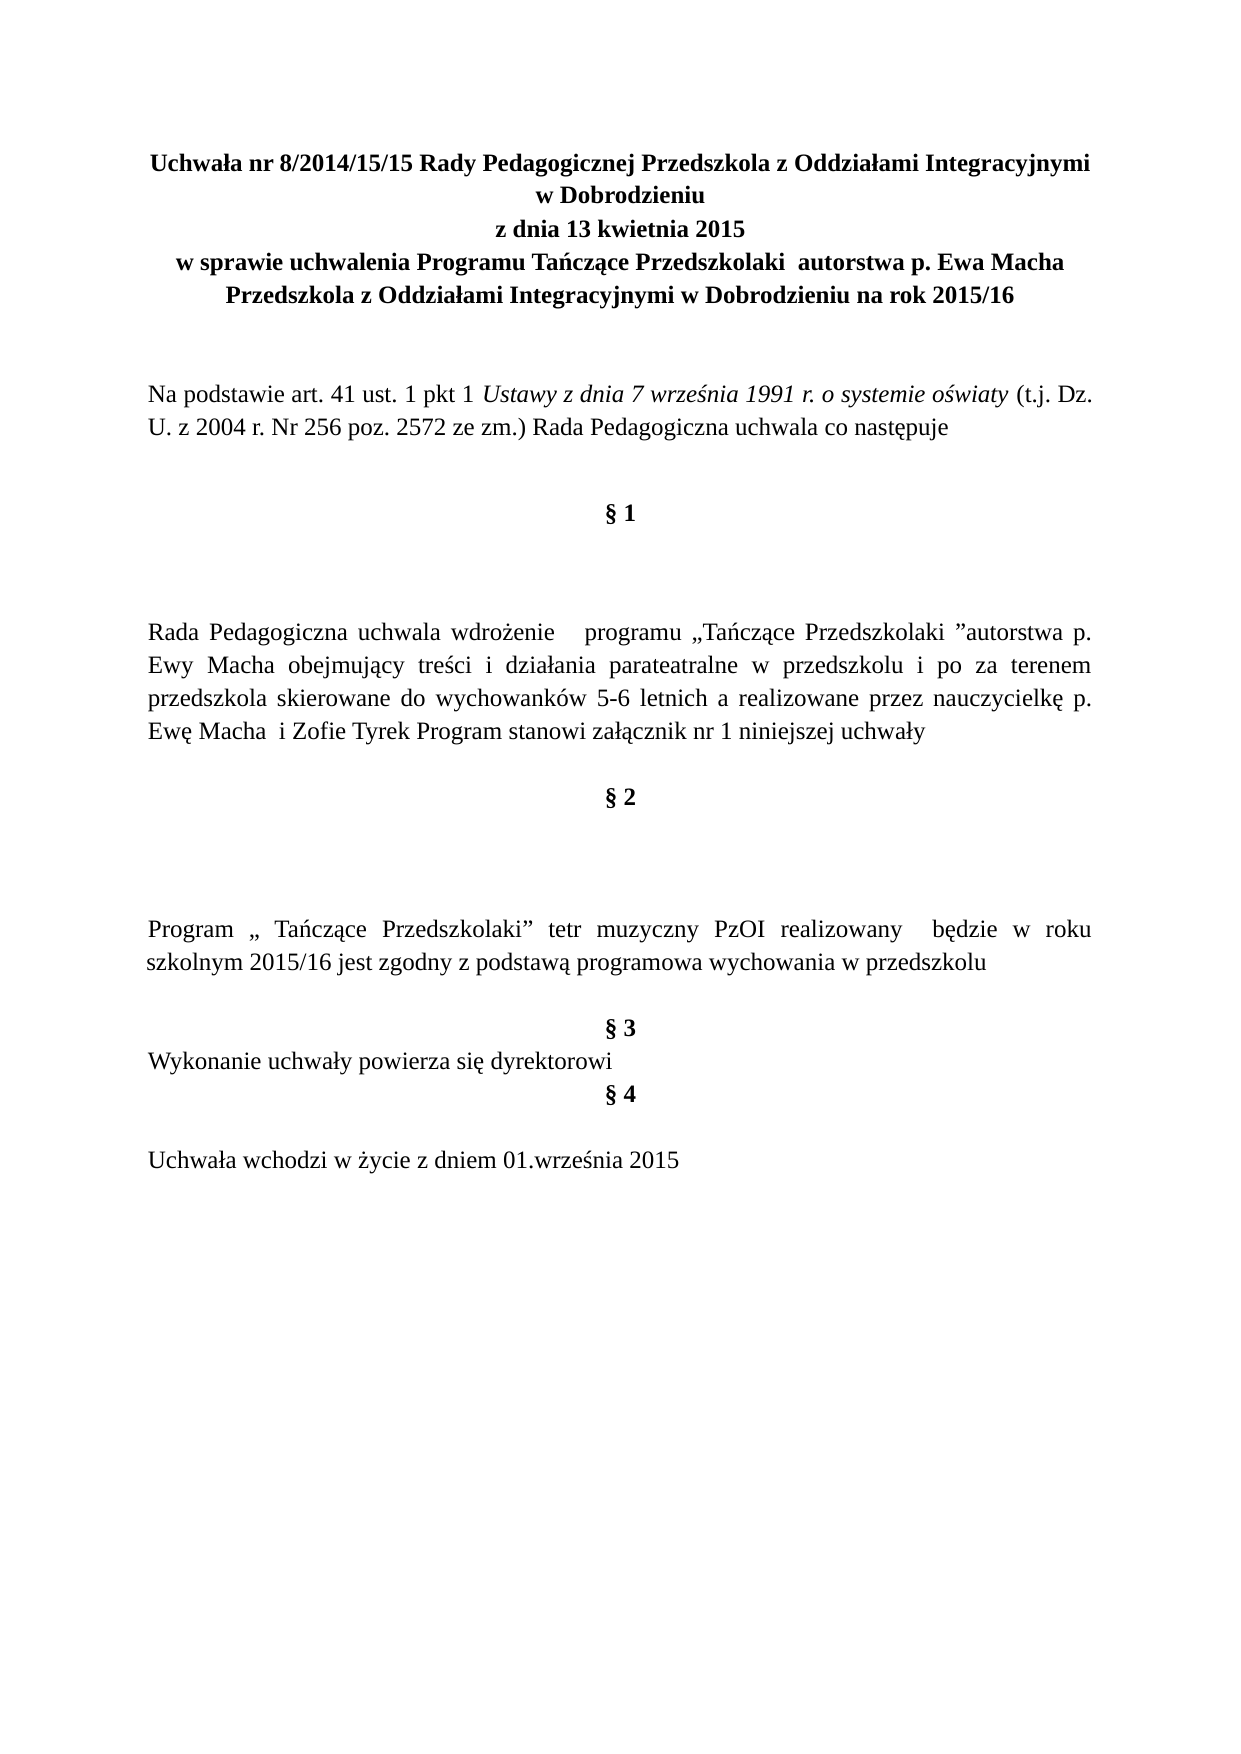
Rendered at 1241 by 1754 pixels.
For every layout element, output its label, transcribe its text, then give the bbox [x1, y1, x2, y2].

text § 2 [148, 782, 1093, 811]
text Na podstawie art. 41 ust. 1 pkt 1 Ustawy z dnia 7 września 1991 r. o systemie oświaty (t.j. Dz. U. z 2004 r. Nr 256 poz. 2572 ze zm.) Rada Pedagogiczna uchwala co następuje [148, 379, 1093, 441]
text § 1 [148, 498, 1093, 527]
text Program „ Tańczące Przedszkolaki” tetr muzyczny PzOI realizowany będzie w roku szkolnym 2015/16 jest zgodny z podstawą programowa wychowania w przedszkolu [146, 914, 1093, 976]
text Uchwała nr 8/2014/15/15 Rady Pedagogicznej Przedszkola z Oddziałami Integracyjnymi w Dobrodzieniu [148, 148, 1093, 209]
text § 4 [148, 1079, 1093, 1108]
text z dnia 13 kwietnia 2015 [148, 214, 1093, 242]
text Rada Pedagogiczna uchwala wdrożenie programu „Tańczące Przedszkolaki ”autorstwa p. Ewy Macha obejmujący treści i działania parateatralne w przedszkolu i po za terenem przedszkola skierowane do wychowanków 5-6 letnich a realizowane przez nauczycielkę p. Ewę Macha i Zofie Tyrek Program stanowi załącznik nr 1 niniejszej uchwały [148, 617, 1093, 745]
text § 3 [148, 1013, 1093, 1042]
text w sprawie uchwalenia Programu Tańczące Przedszkolaki autorstwa p. Ewa Macha Przedszkola z Oddziałami Integracyjnymi w Dobrodzieniu na rok 2015/16 [148, 247, 1093, 308]
text Wykonanie uchwały powierza się dyrektorowi [148, 1046, 1093, 1075]
text Uchwała wchodzi w życie z dniem 01.września 2015 [148, 1145, 1093, 1174]
